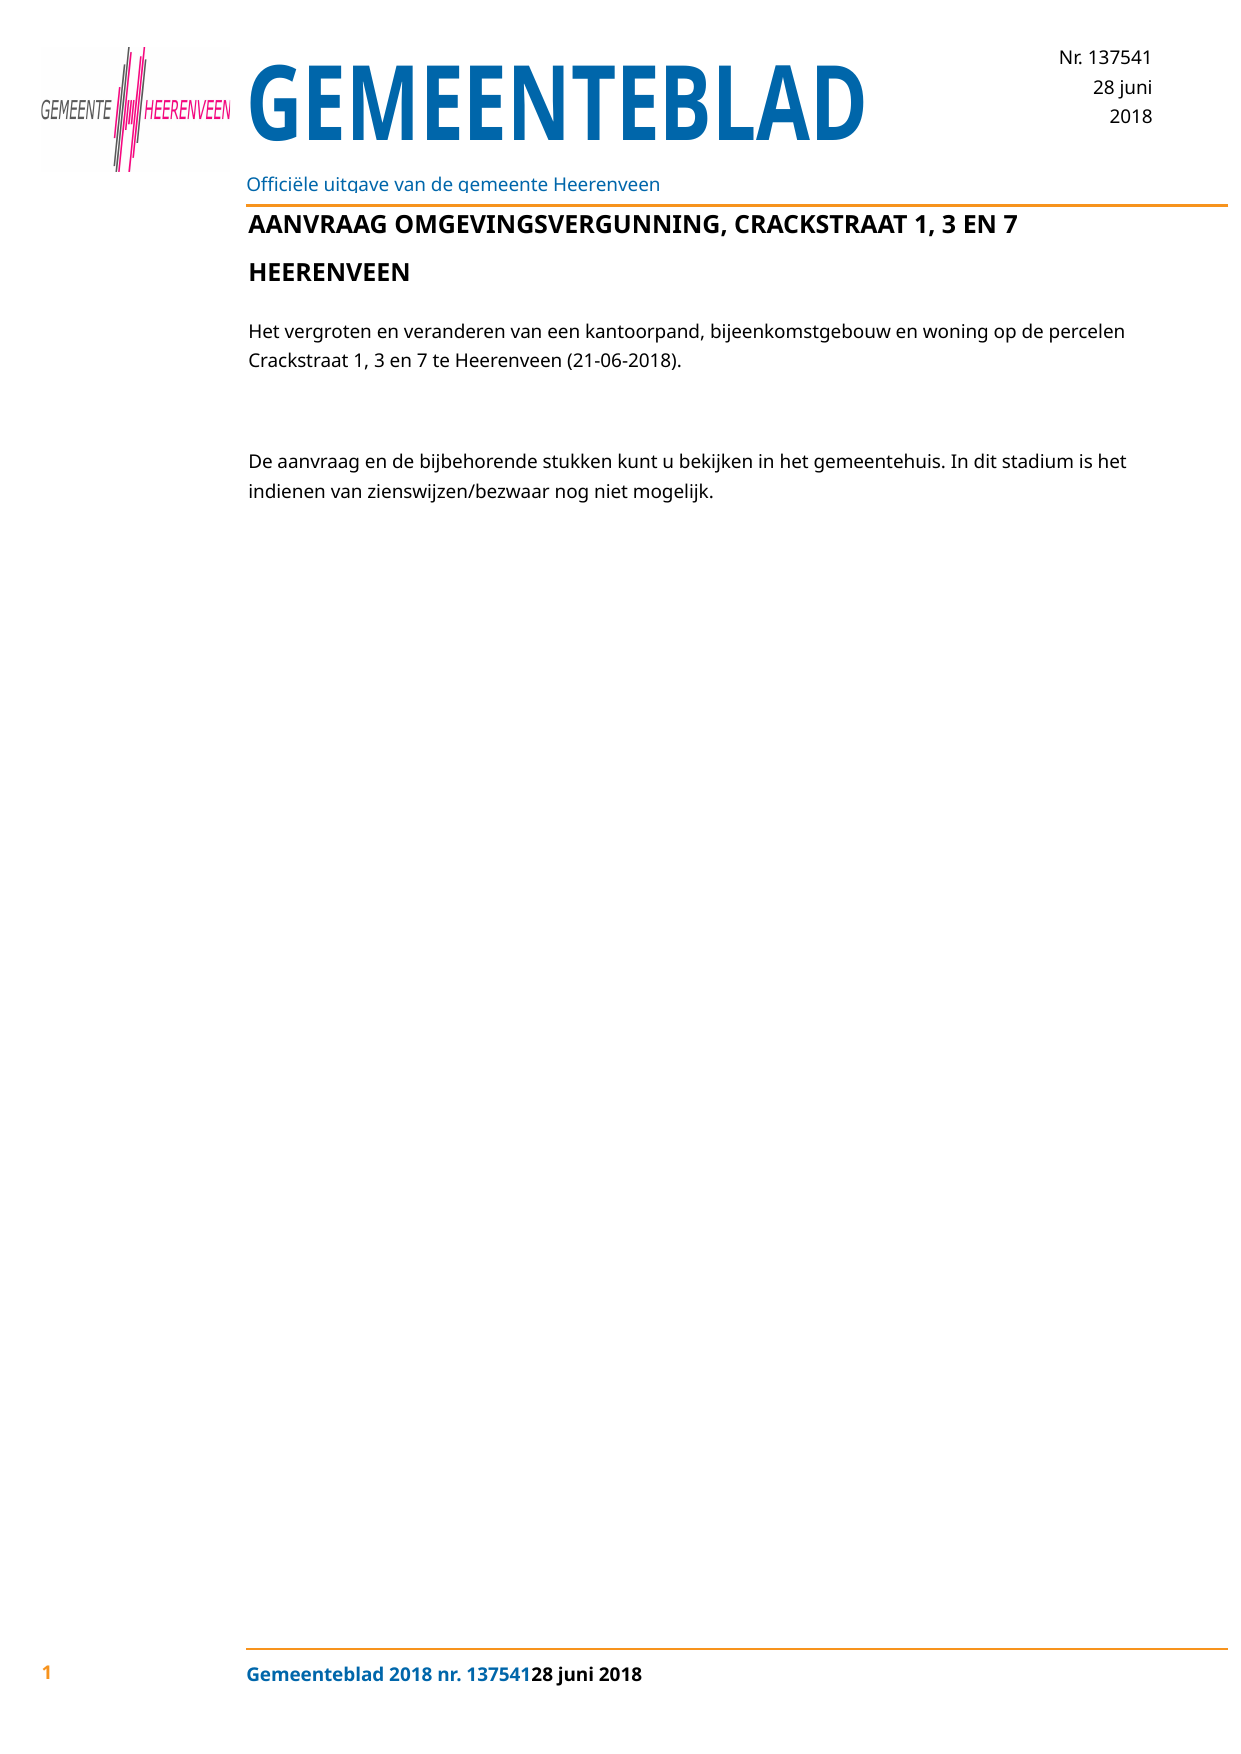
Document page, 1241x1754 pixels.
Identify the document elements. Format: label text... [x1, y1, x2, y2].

text De aanvraag en de bijbehorende stukken kunt u bekijken in het gemeentehuis. In dit stadium is het indienen van zienswijzen/bezwaar nog niet mogelijk. [248, 448, 1152, 504]
picture [41, 47, 231, 172]
text Het vergroten en veranderen van een kantoorpand, bijeenkomstgebouw en woning op de percelen Crackstraat 1, 3 en 7 te Heerenveen (21-06-2018). [248, 318, 1152, 373]
text AANVRAAG OMGEVINGSVERGUNNING, CRACKSTRAAT 1, 3 EN 7 HEERENVEEN [248, 207, 1152, 288]
